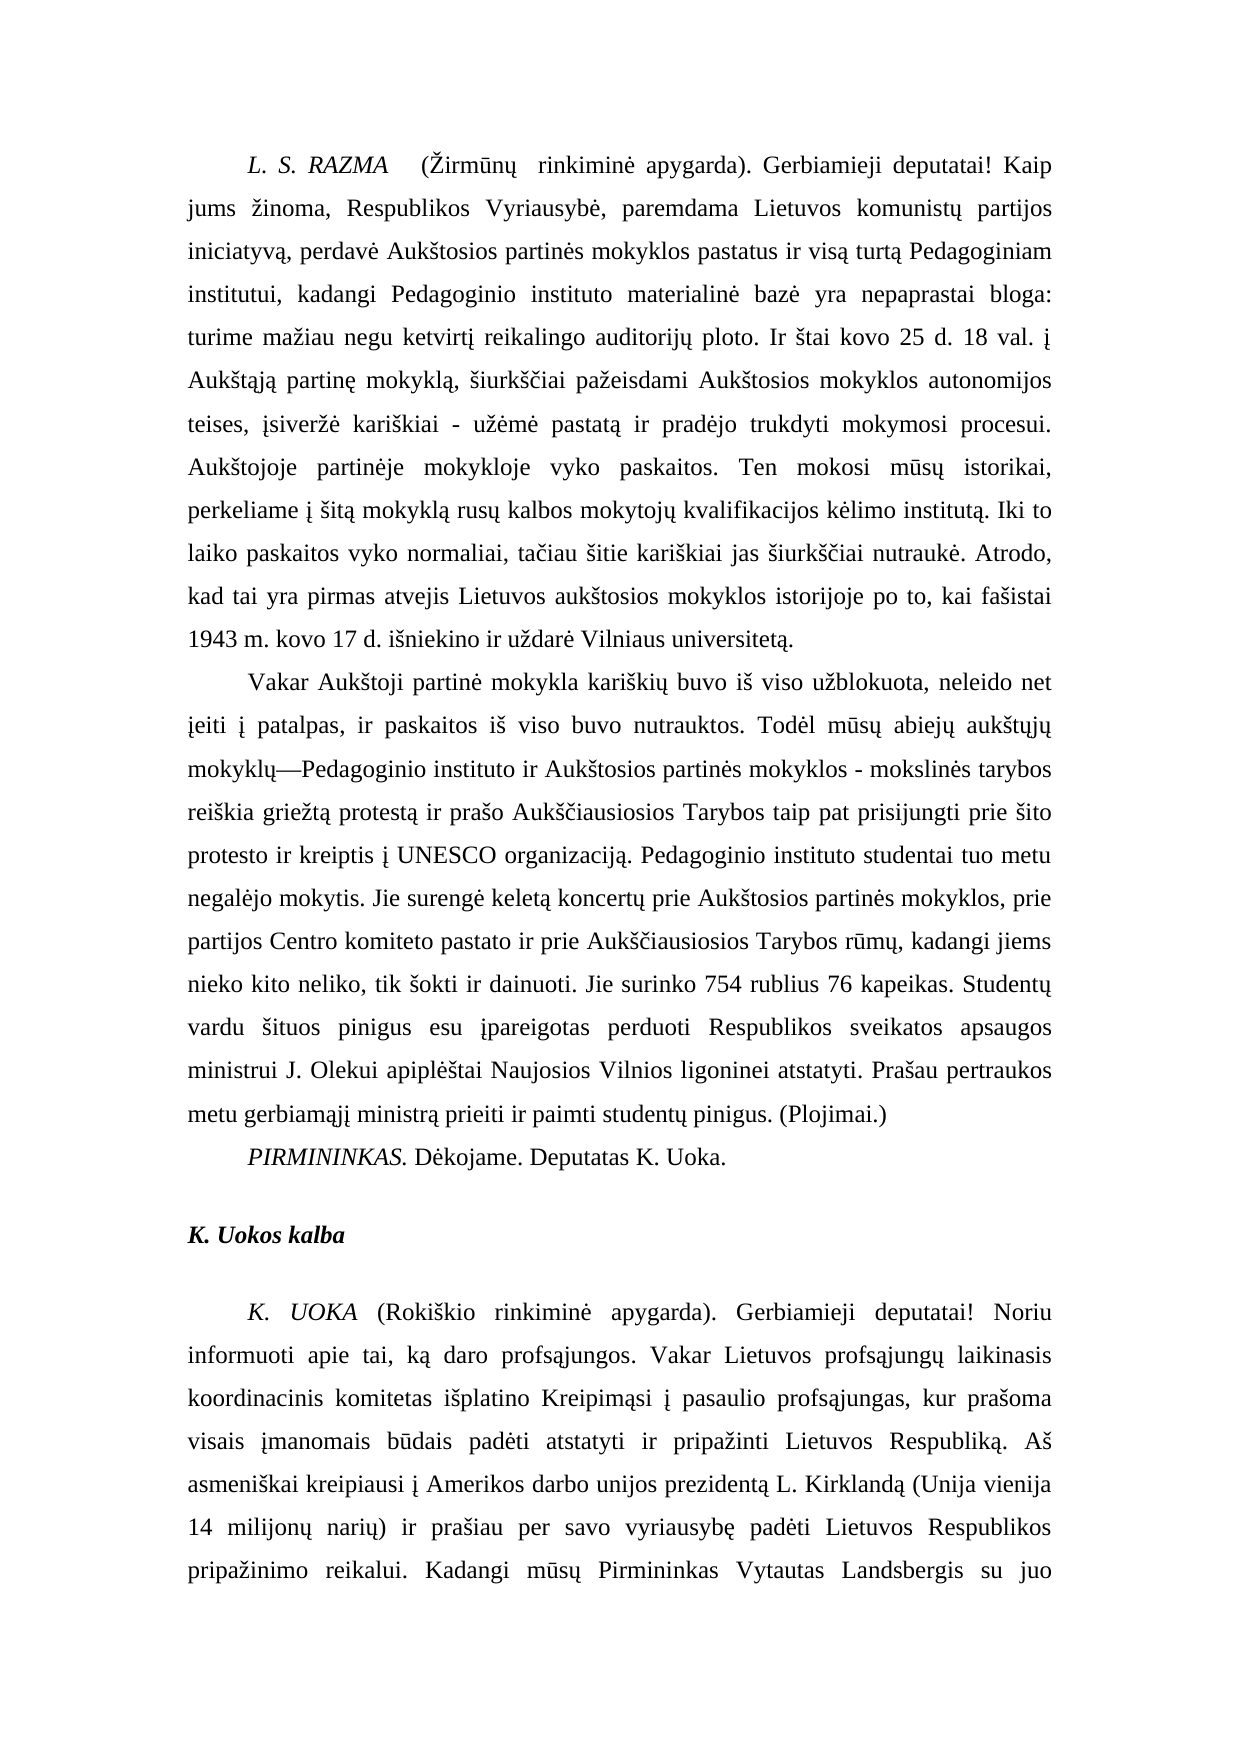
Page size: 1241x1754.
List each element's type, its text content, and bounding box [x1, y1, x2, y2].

subtitle K. Uokos kalba [187, 1220, 1053, 1249]
text Vakar Aukštoji partinė mokykla kariškių buvo iš viso užblokuota, neleido net įeiti į patalpas, ir paskaitos iš viso buvo nutrauktos. Todėl mūsų abiejų aukštųjų mokyklų—Pedagoginio instituto ir Aukštosios partinės mokyklos - mokslinės tarybos reiškia griežtą protestą ir prašo Aukščiausiosios Tarybos taip pat prisijungti prie šito protesto ir kreiptis į UNESCO organizaciją. Pedagoginio instituto studentai tuo metu negalėjo mokytis. Jie surengė keletą koncertų prie Aukštosios partinės mokyklos, prie partijos Centro komiteto pastato ir prie Aukščiausiosios Tarybos rūmų, kadangi jiems nieko kito neliko, tik šokti ir dainuoti. Jie surinko 754 rublius 76 kapeikas. Studentų vardu šituos pinigus esu įpareigotas perduoti Respublikos sveikatos apsaugos ministrui J. Olekui apiplėštai Naujosios Vilnios ligoninei atstatyti. Prašau pertraukos metu gerbiamąjį ministrą prieiti ir paimti studentų pinigus. (Plojimai.) [187, 667, 1053, 1127]
text L. S. Razma (Žirmūnų rinkiminė apygarda). Gerbiamieji deputatai! Kaip jums žinoma, Respublikos Vyriausybė, paremdama Lietuvos komunistų partijos iniciatyvą, perdavė Aukštosios partinės mokyklos pastatus ir visą turtą Pedagoginiam institutui, kadangi Pedagoginio instituto materialinė bazė yra nepaprastai bloga: turime mažiau negu ketvirtį reikalingo auditorijų ploto. Ir štai kovo 25 d. 18 val. į Aukštąją partinę mokyklą, šiurkščiai pažeisdami Aukštosios mokyklos autonomijos teises, įsiveržė kariškiai - užėmė pastatą ir pradėjo trukdyti mokymosi procesui. Aukštojoje partinėje mokykloje vyko paskaitos. Ten mokosi mūsų istorikai, perkeliame į šitą mokyklą rusų kalbos mokytojų kvalifikacijos kėlimo institutą. Iki to laiko paskaitos vyko normaliai, tačiau šitie kariškiai jas šiurkščiai nutraukė. Atrodo, kad tai yra pirmas atvejis Lietuvos aukštosios mokyklos istorijoje po to, kai fašistai 1943 m. kovo 17 d. išniekino ir uždarė Vilniaus universitetą. [187, 150, 1053, 653]
text K. Uoka (Rokiškio rinkiminė apygarda). Gerbiamieji deputatai! Noriu informuoti apie tai, ką daro profsąjungos. Vakar Lietuvos profsąjungų laikinasis koordinacinis komitetas išplatino Kreipimąsi į pasaulio profsąjungas, kur prašoma visais įmanomais būdais padėti atstatyti ir pripažinti Lietuvos Respubliką. Aš asmeniškai kreipiausi į Amerikos darbo unijos prezidentą L. Kirklandą (Unija vienija 14 milijonų narių) ir prašiau per savo vyriausybę padėti Lietuvos Respublikos pripažinimo reikalui. Kadangi mūsų Pirmininkas Vytautas Landsbergis su juo [187, 1297, 1053, 1584]
text Pirmininkas. Dėkojame. Deputatas K. Uoka. [187, 1142, 1053, 1171]
